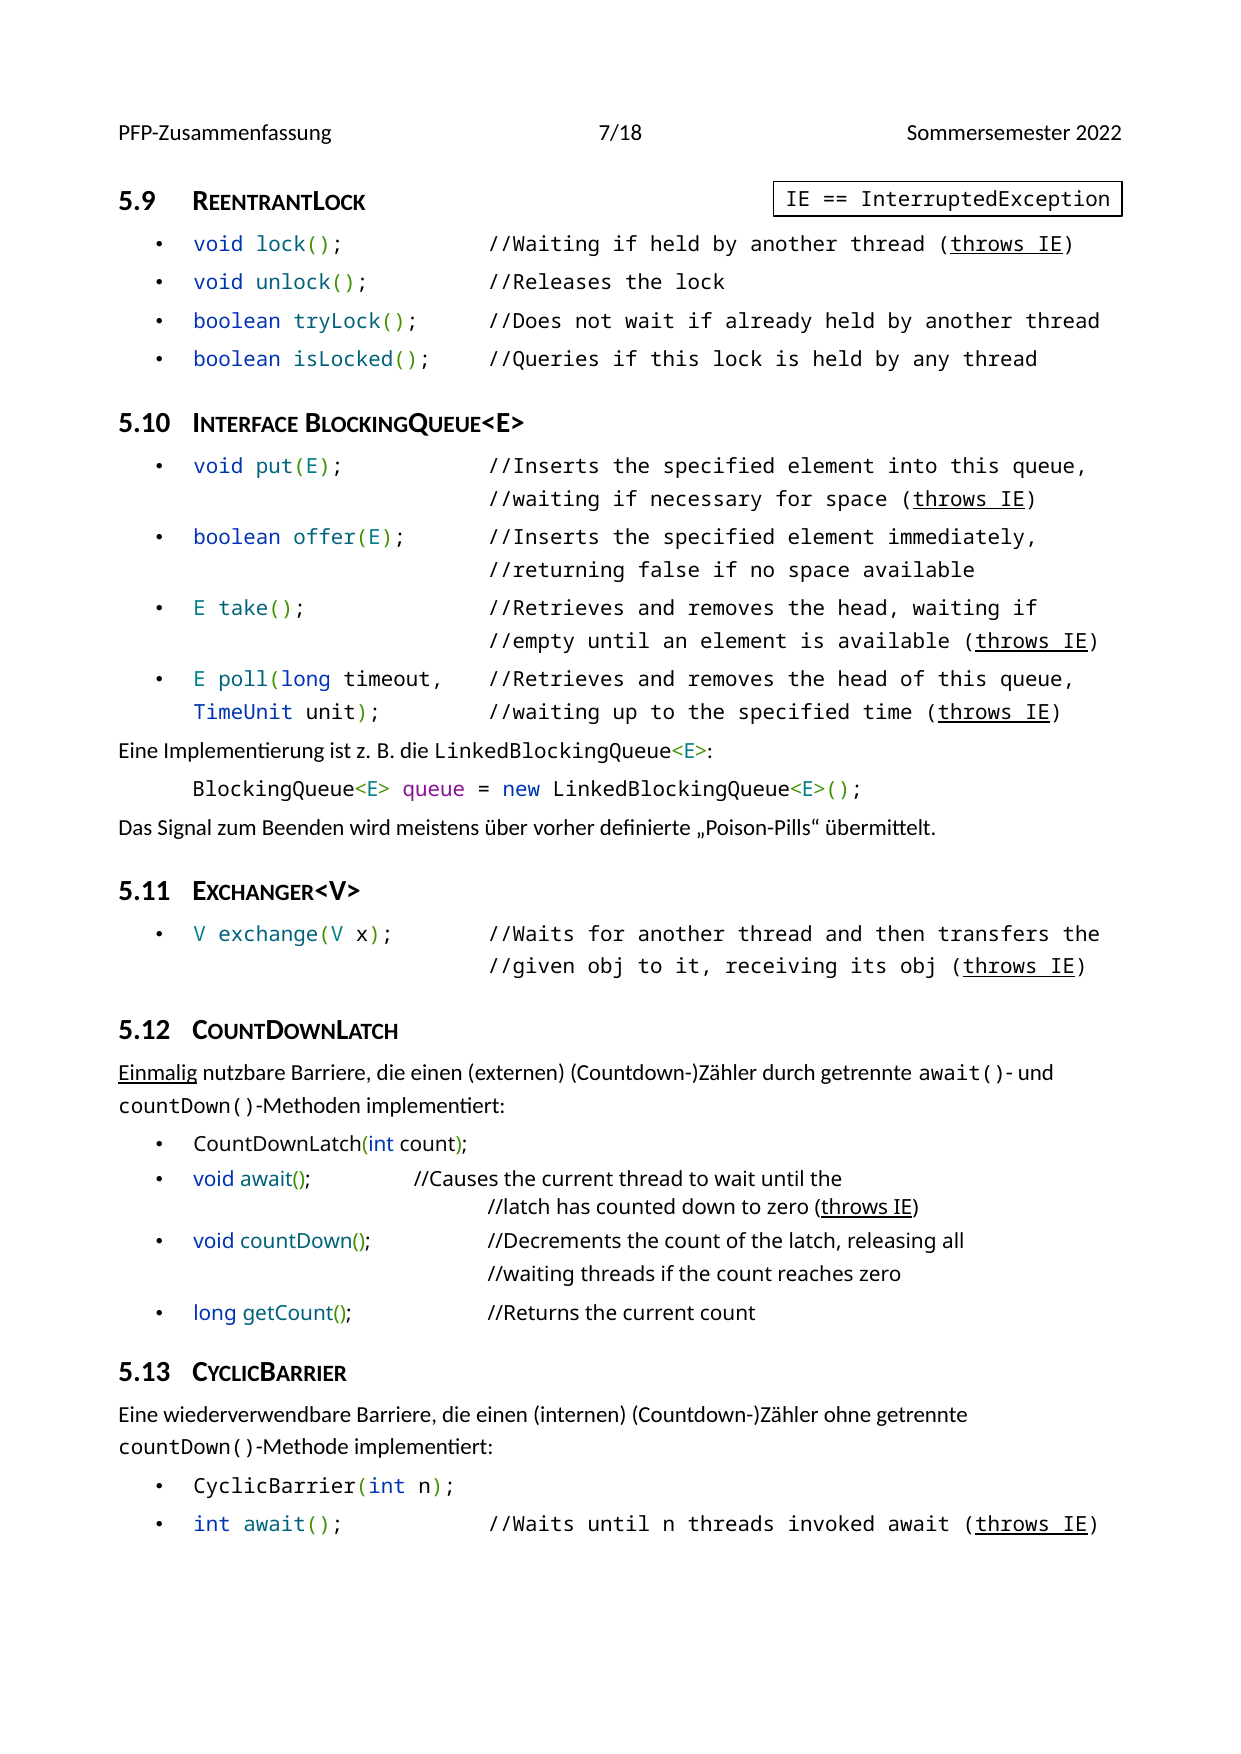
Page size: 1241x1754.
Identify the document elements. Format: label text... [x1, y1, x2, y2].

text Das Signal zum Beenden wird meistens über vorher definierte „Poison-Pills“ übermittelt. [118, 813, 1122, 841]
list long getCount(); //Returns the current count [156, 1298, 1122, 1326]
list boolean tryLock(); //Does not wait if already held by another thread [156, 306, 1122, 334]
list void await(); //Causes the current thread to wait until the //latch has counted down to zero (throws IE) [156, 1164, 1122, 1221]
list void unlock(); //Releases the lock [156, 267, 1122, 296]
list CountDownLatch(int count); [156, 1129, 1122, 1158]
list boolean isLocked(); //Queries if this lock is held by any thread [156, 344, 1122, 373]
subtitle Exchanger<V> [118, 872, 1122, 907]
subtitle ReentrantLock [774, 182, 1121, 215]
list void lock(); //Waiting if held by another thread (throws IE) [156, 229, 1122, 257]
text Eine wiederverwendbare Barriere, die einen (internen) (Countdown-)Zähler ohne getrennte countDown()-Methode implementiert: [118, 1400, 1122, 1461]
list E take(); //Retrieves and removes the head, waiting if //empty until an element is available (throws IE) [156, 593, 1122, 654]
list void put(E); //Inserts the specified element into this queue, //waiting if necessary for space (throws IE) [156, 451, 1122, 512]
subtitle CyclicBarrier [118, 1353, 1122, 1388]
subtitle ReentrantLock [118, 182, 773, 217]
list CyclicBarrier(int n); [156, 1471, 1122, 1499]
list boolean offer(E); //Inserts the specified element immediately, //returning false if no space available [156, 522, 1122, 583]
list V exchange(V x); //Waits for another thread and then transfers the //given obj to it, receiving its obj (throws IE) [156, 919, 1122, 980]
list E poll(long timeout, //Retrieves and removes the head of this queue, TimeUnit unit); //waiting up to the specified time (throws IE) [156, 664, 1122, 726]
text Eine Implementierung ist z. B. die LinkedBlockingQueue<E>: [118, 736, 1122, 764]
list void countDown(); //Decrements the count of the latch, releasing all //waiting threads if the count reaches zero [156, 1226, 1122, 1287]
subtitle CountDownLatch [118, 1011, 1122, 1046]
text BlockingQueue<E> queue = new LinkedBlockingQueue<E>(); [118, 774, 1122, 803]
text Einmalig nutzbare Barriere, die einen (externen) (Countdown-)Zähler durch getrennte await()- und countDown()-Methoden implementiert: [118, 1058, 1122, 1119]
subtitle Interface BlockingQueue<E> [118, 404, 1122, 439]
list int await(); //Waits until n threads invoked await (throws IE) [156, 1509, 1122, 1538]
